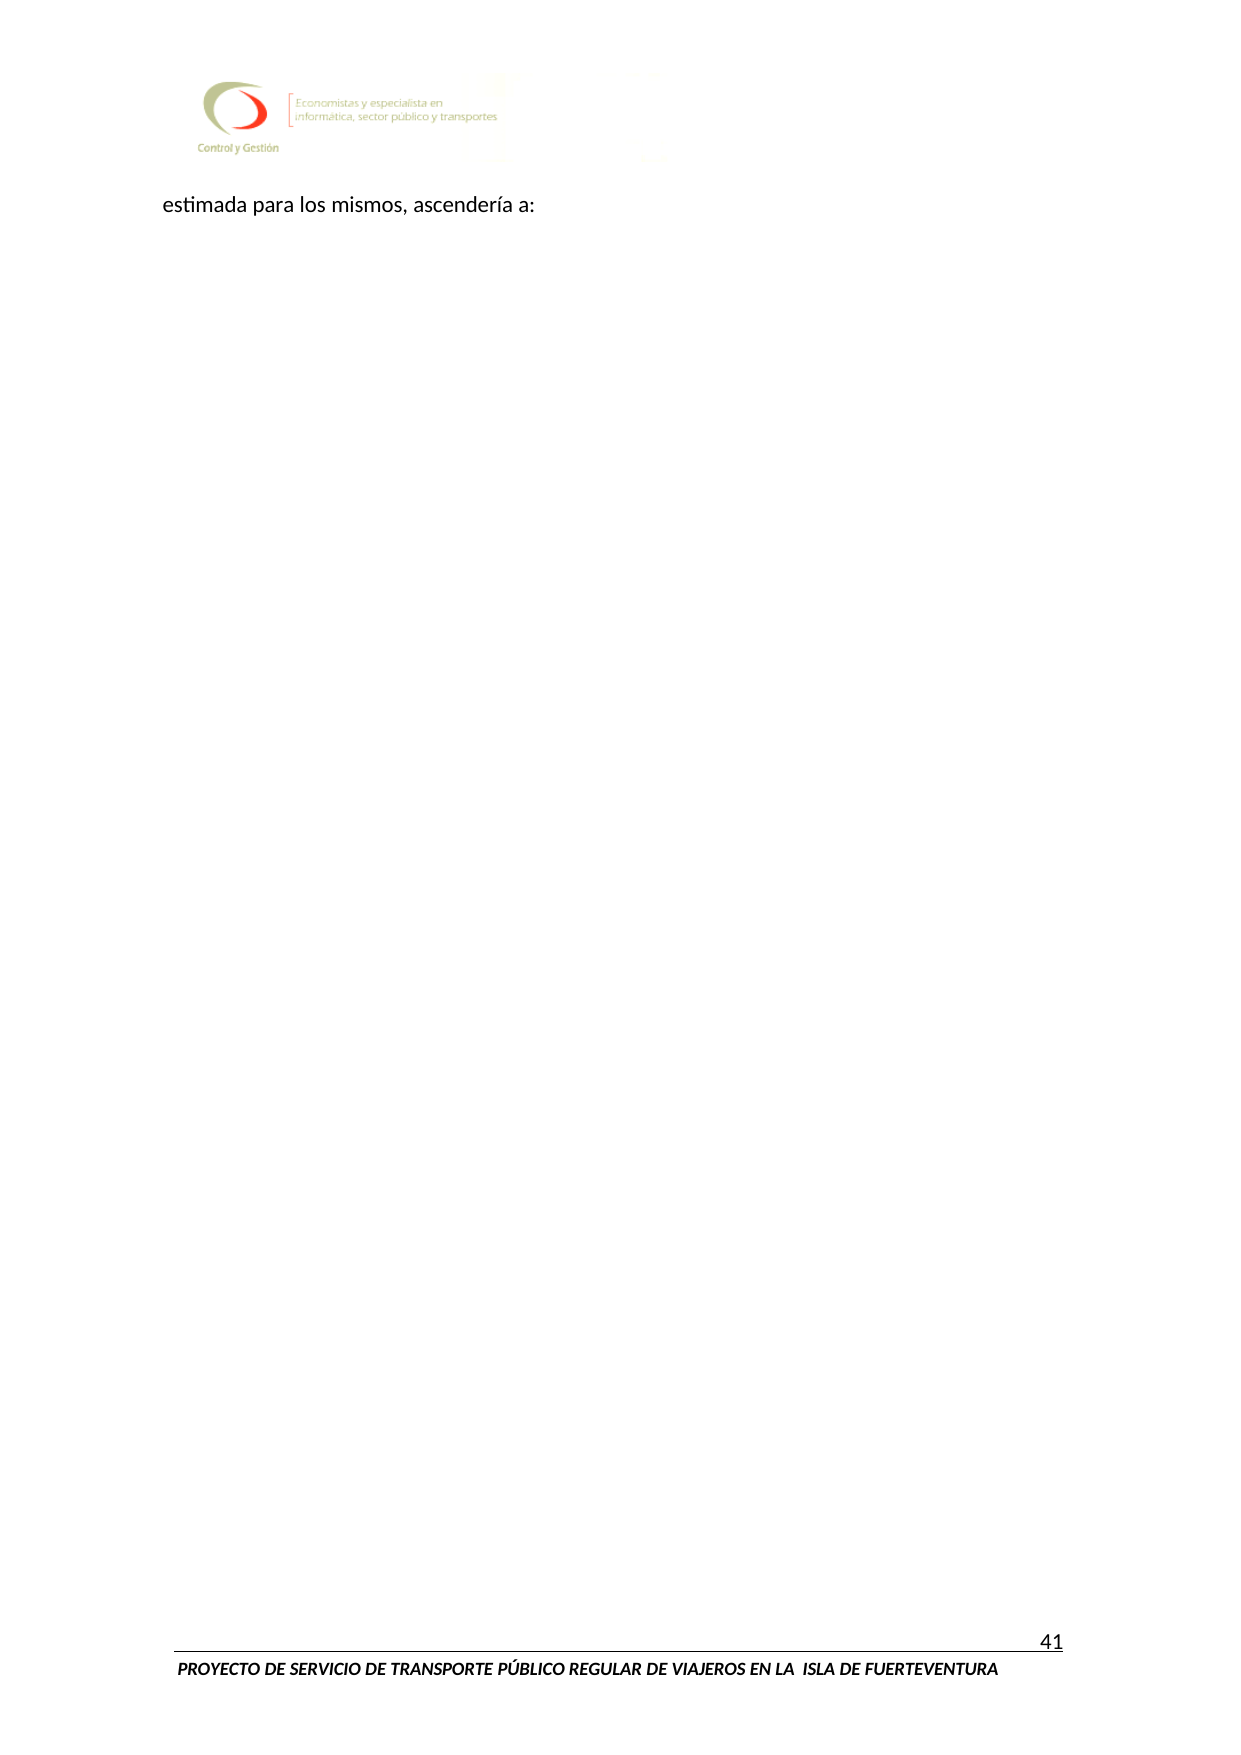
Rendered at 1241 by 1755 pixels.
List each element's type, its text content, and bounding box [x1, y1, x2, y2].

text estimada para los mismos, ascendería a: [162, 190, 1064, 218]
